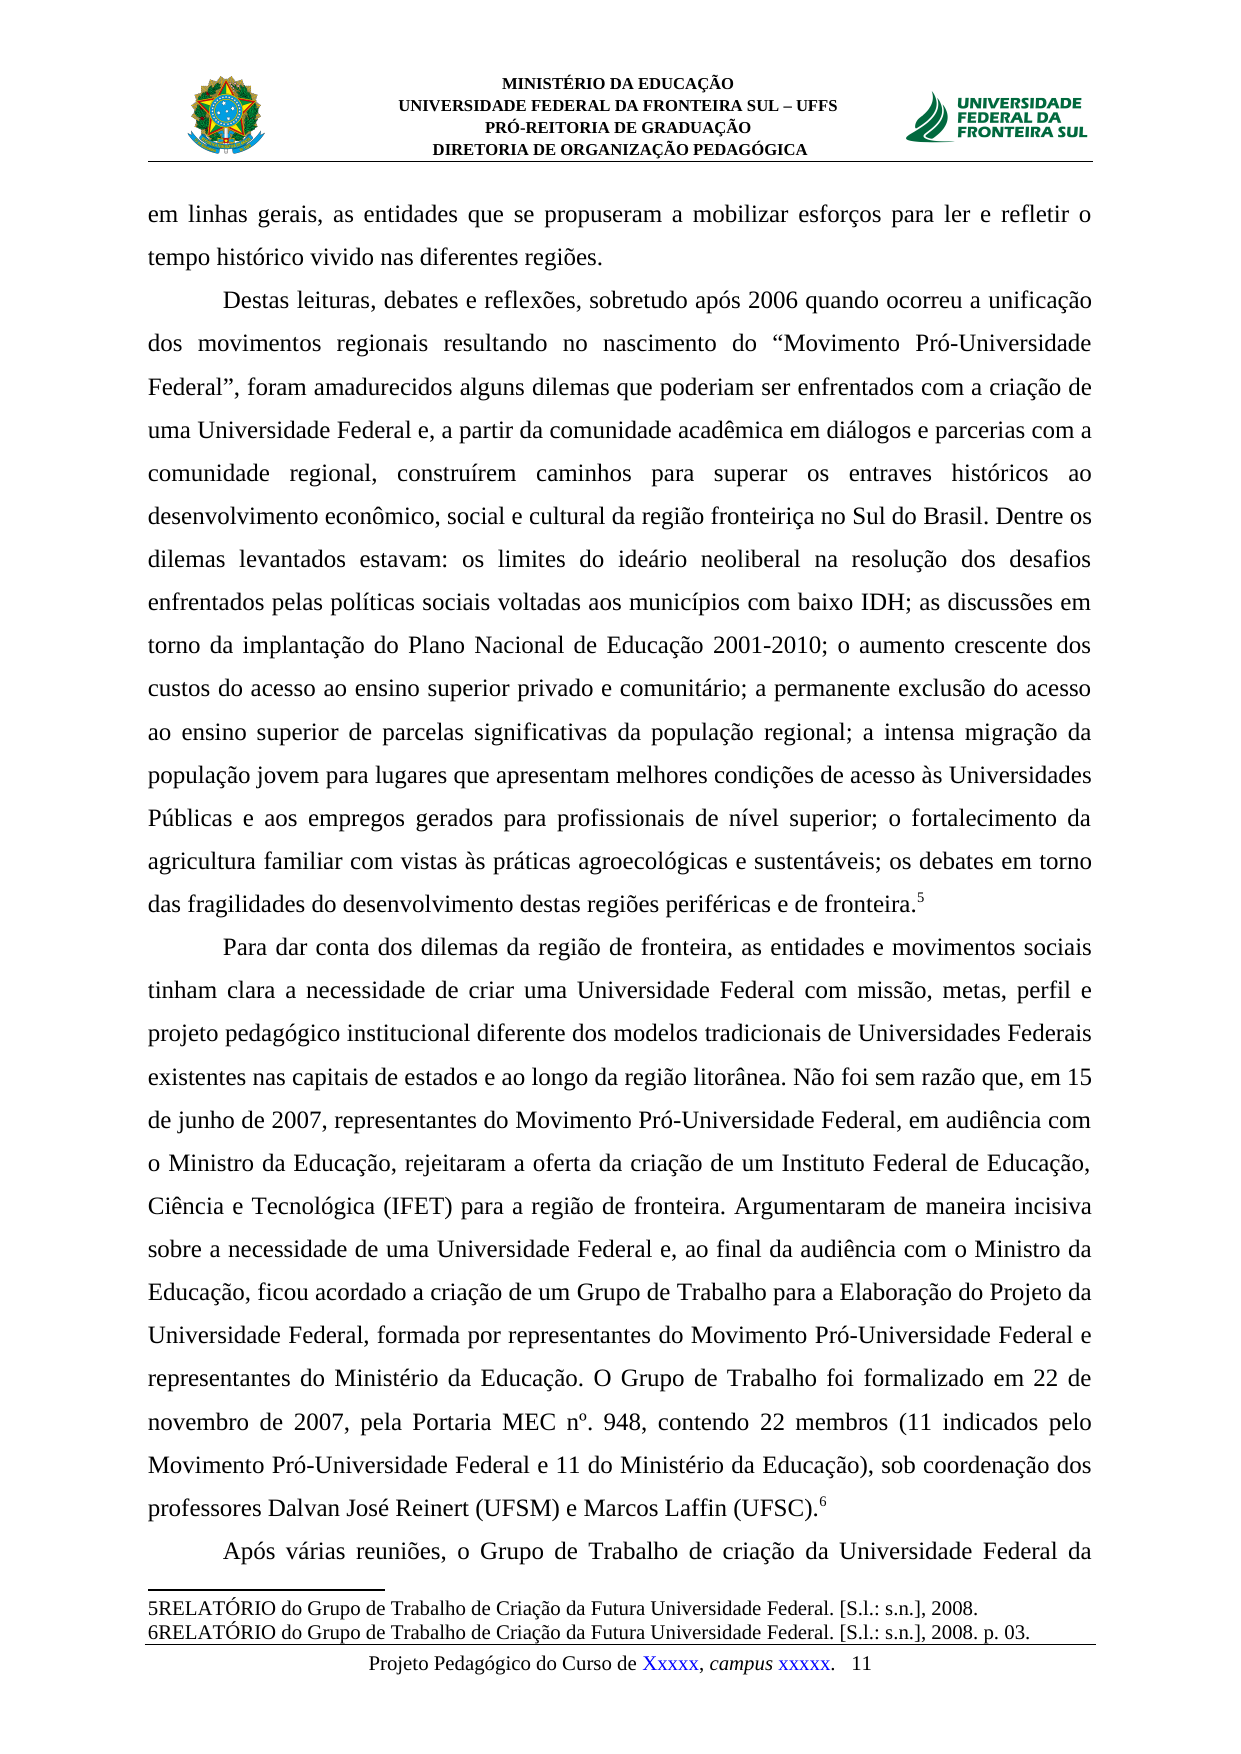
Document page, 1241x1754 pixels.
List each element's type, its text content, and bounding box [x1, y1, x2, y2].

text em linhas gerais, as entidades que se propuseram a mobilizar esforços para ler e refletir o tempo histórico vivido nas diferentes regiões. [148, 199, 1093, 271]
text Para dar conta dos dilemas da região de fronteira, as entidades e movimentos sociais tinham clara a necessidade de criar uma Universidade Federal com missão, metas, perfil e projeto pedagógico institucional diferente dos modelos tradicionais de Universidades Federais existentes nas capitais de estados e ao longo da região litorânea. Não foi sem razão que, em 15 de junho de 2007, representantes do Movimento Pró-Universidade Federal, em audiência com o Ministro da Educação, rejeitaram a oferta da criação de um Instituto Federal de Educação, Ciência e Tecnológica (IFET) para a região de fronteira. Argumentaram de maneira incisiva sobre a necessidade de uma Universidade Federal e, ao final da audiência com o Ministro da Educação, ficou acordado a criação de um Grupo de Trabalho para a Elaboração do Projeto da Universidade Federal, formada por representantes do Movimento Pró-Universidade Federal e representantes do Ministério da Educação. O Grupo de Trabalho foi formalizado em 22 de novembro de 2007, pela Portaria MEC nº. 948, contendo 22 membros (11 indicados pelo Movimento Pró-Universidade Federal e 11 do Ministério da Educação), sob coordenação dos professores Dalvan José Reinert (UFSM) e Marcos Laffin (UFSC). [148, 932, 1093, 1522]
text Após várias reuniões, o Grupo de Trabalho de criação da Universidade Federal da [148, 1536, 1093, 1565]
text Destas leituras, debates e reflexões, sobretudo após 2006 quando ocorreu a unificação dos movimentos regionais resultando no nascimento do “Movimento Pró-Universidade Federal”, foram amadurecidos alguns dilemas que poderiam ser enfrentados com a criação de uma Universidade Federal e, a partir da comunidade acadêmica em diálogos e parcerias com a comunidade regional, construírem caminhos para superar os entraves históricos ao desenvolvimento econômico, social e cultural da região fronteiriça no Sul do Brasil. Dentre os dilemas levantados estavam: os limites do ideário neoliberal na resolução dos desafios enfrentados pelas políticas sociais voltadas aos municípios com baixo IDH; as discussões em torno da implantação do Plano Nacional de Educação 2001-2010; o aumento crescente dos custos do acesso ao ensino superior privado e comunitário; a permanente exclusão do acesso ao ensino superior de parcelas significativas da população regional; a intensa migração da população jovem para lugares que apresentam melhores condições de acesso às Universidades Públicas e aos empregos gerados para profissionais de nível superior; o fortalecimento da agricultura familiar com vistas às práticas agroecológicas e sustentáveis; os debates em torno das fragilidades do desenvolvimento destas regiões periféricas e de fronteira. [148, 285, 1093, 918]
text RELATÓRIO do Grupo de Trabalho de Criação da Futura Universidade Federal. [S.l.: s.n.], 2008. p. 03. [148, 1620, 1093, 1644]
picture [903, 90, 1090, 146]
text RELATÓRIO do Grupo de Trabalho de Criação da Futura Universidade Federal. [S.l.: s.n.], 2008. [148, 1596, 1093, 1620]
picture [187, 76, 265, 154]
